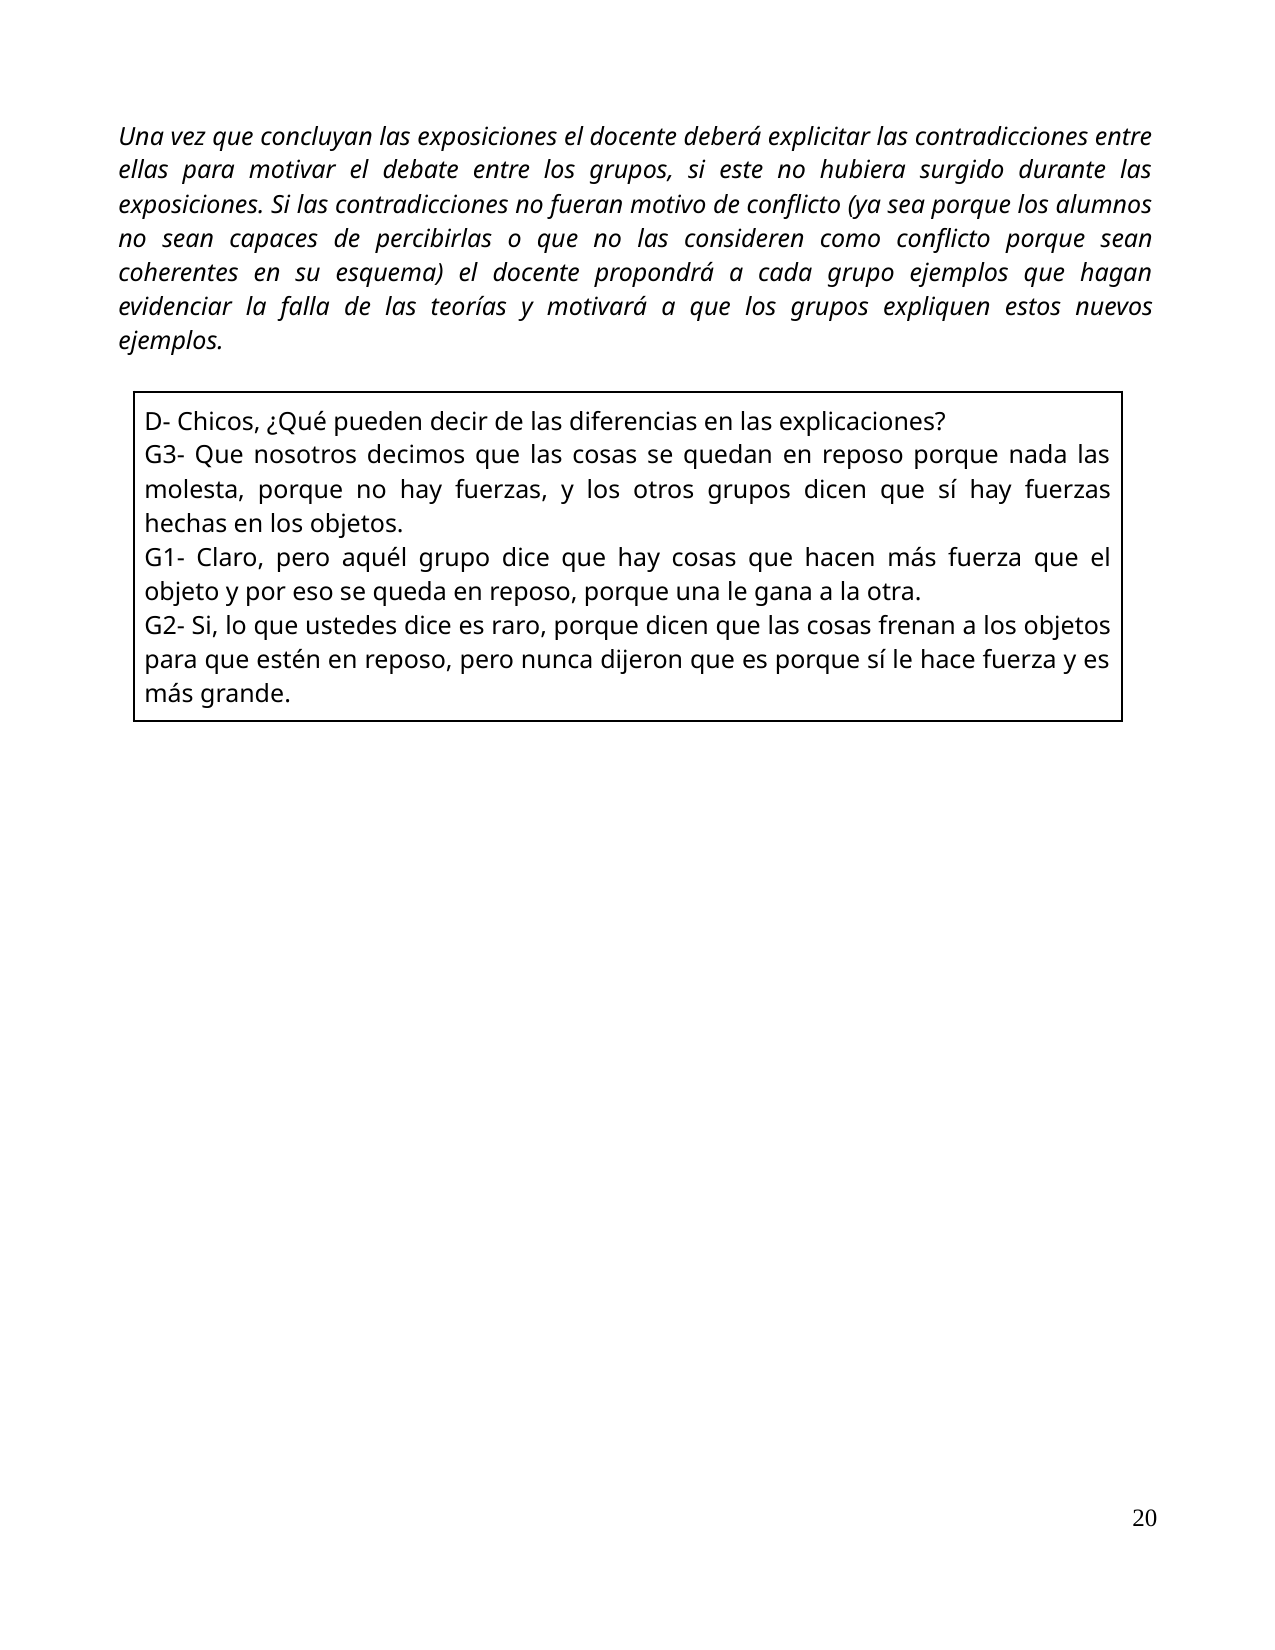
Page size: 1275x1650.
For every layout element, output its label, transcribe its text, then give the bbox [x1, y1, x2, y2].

text Una vez que concluyan las exposiciones el docente deberá explicitar las contradicciones entre ellas para motivar el debate entre los grupos, si este no hubiera surgido durante las exposiciones. Si las contradicciones no fueran motivo de conflicto (ya sea porque los alumnos no sean capaces de percibirlas o que no las consideren como conflicto porque sean coherentes en su esquema) el docente propondrá a cada grupo ejemplos que hagan evidenciar la falla de las teorías y motivará a que los grupos expliquen estos nuevos ejemplos. [118, 118, 1157, 357]
table_header D- Chicos, ¿Qué pueden decir de las diferencias en las explicaciones? G3- Que nosotros decimos que las cosas se quedan en reposo porque nada las molesta, porque no hay fuerzas, y los otros grupos dicen que sí hay fuerzas hechas en los objetos. G1- Claro, pero aquél grupo dice que hay cosas que hacen más fuerza que el objeto y por eso se queda en reposo, porque una le gana a la otra. G2- Si, lo que ustedes dice es raro, porque dicen que las cosas frenan a los objetos para que estén en reposo, pero nunca dijeron que es porque sí le hace fuerza y es más grande. [135, 393, 1121, 720]
